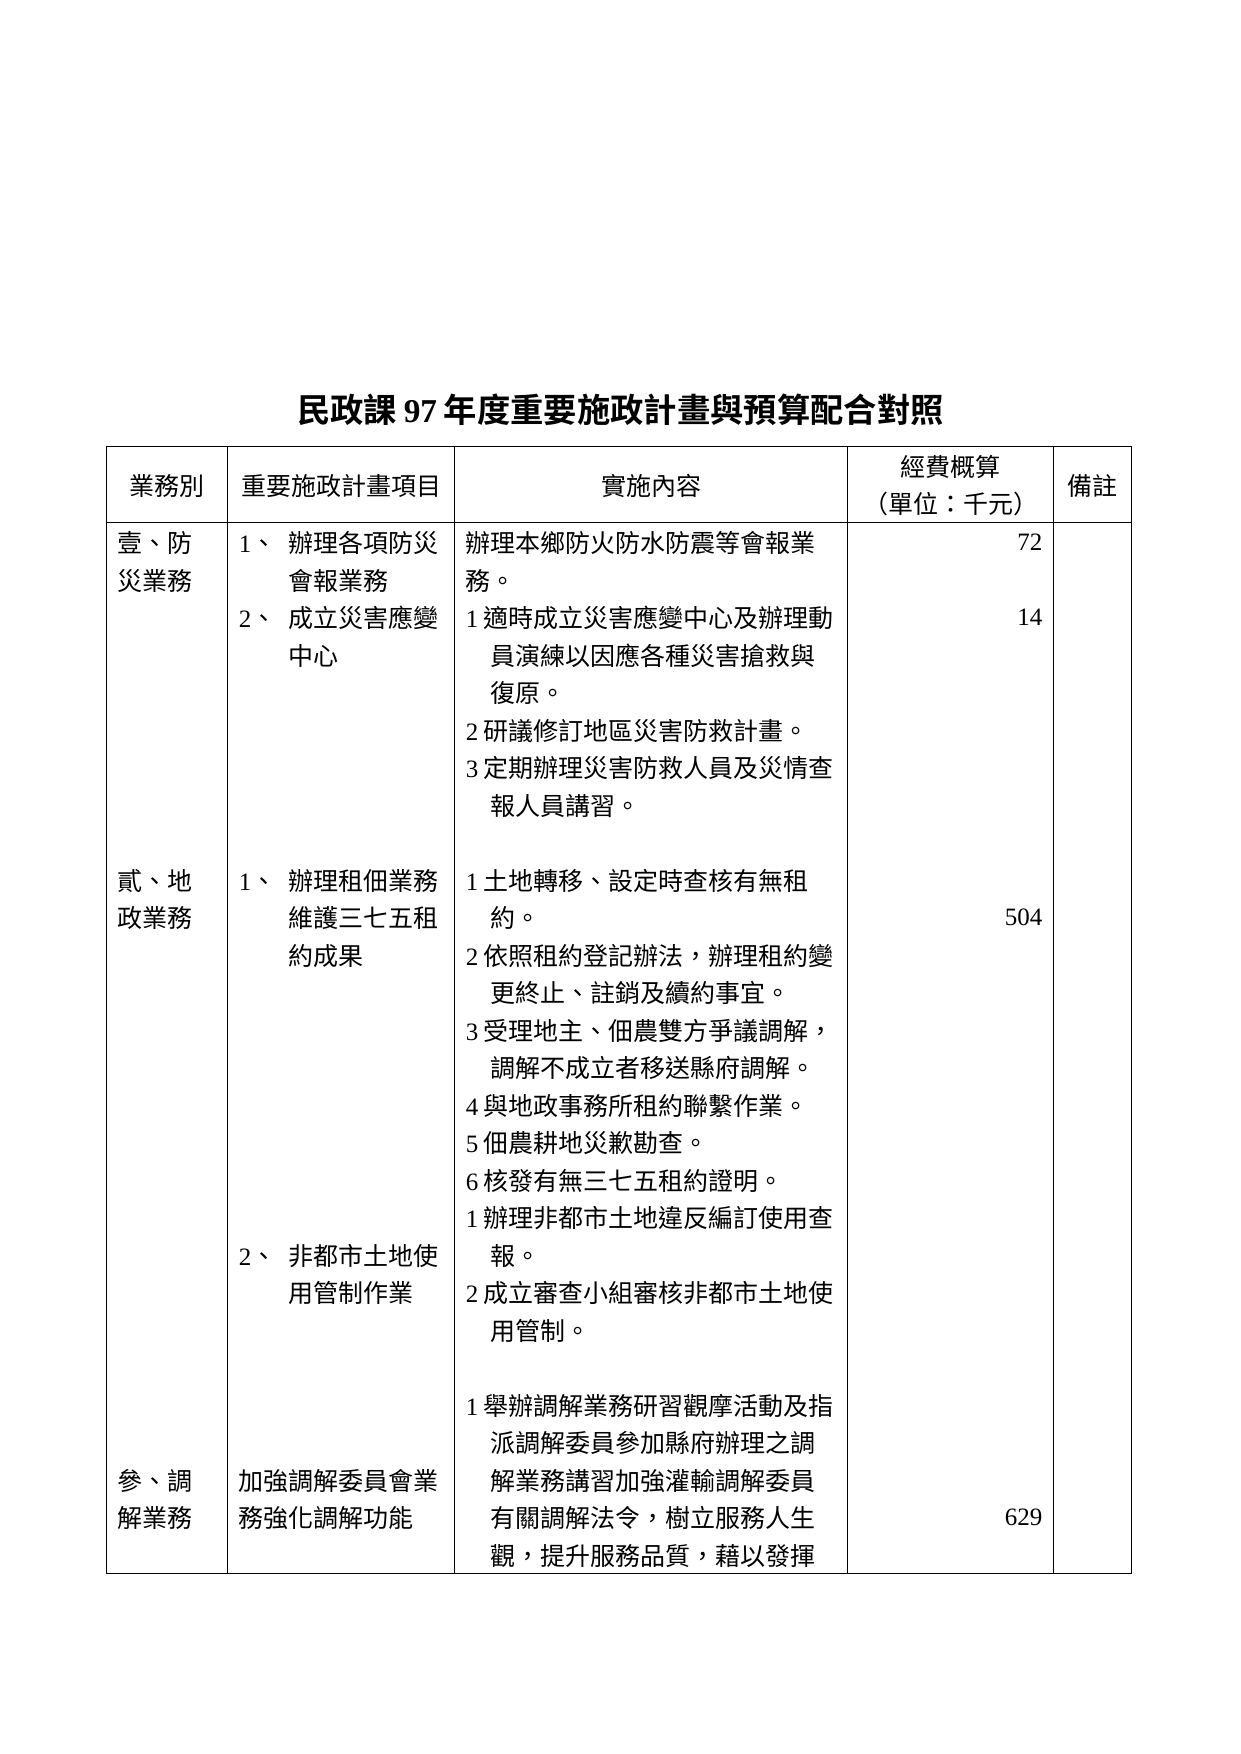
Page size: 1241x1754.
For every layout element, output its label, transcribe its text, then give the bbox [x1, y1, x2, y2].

table_header 備註 [1054, 447, 1131, 522]
text 民政課97年度重要施政計畫與預算配合對照 [118, 371, 1122, 446]
table_cell 辦理各項防災會報業務 成立災害應變中心 辦理租佃業務維護三七五租約成果 非都市土地使用管制作業 加強調解委員會業務強化調解功能 各項運動比賽 各項社教活動 [228, 523, 454, 1573]
table_header 實施內容 [455, 447, 847, 522]
table_header 業務別 [107, 447, 227, 522]
table_cell 辦理本鄉防火防水防震等會報業務。 1適時成立災害應變中心及辦理動員演練以因應各種災害搶救與復原。 2研議修訂地區災害防救計畫。 3定期辦理災害防救人員及災情查報人員講習。 1土地轉移、設定時查核有無租約。 2依照租約登記辦法，辦理租約變更終止、註銷及續約事宜。 3受理地主、佃農雙方爭議調解，調解不成立者移送縣府調解。 4與地政事務所租約聯繫作業。 5佃農耕地災歉勘查。 6核發有無三七五租約證明。 1辦理非都市土地違反編訂使用查報。 2成立審查小組審核非都市土地使用管制。 1舉辦調解業務研習觀摩活動及指派調解委員參加縣府辦理之調解業務講習加強灌輸調解委員有關調解法令，樹立服務人生觀，提升服務品質，藉以發揮 [455, 523, 847, 1573]
table_cell 壹、防災業務 貳、地政業務 參、調解業務 [107, 523, 227, 1573]
table_header 經費概算 （單位：千元） [848, 447, 1053, 522]
table_cell [1054, 523, 1131, 1573]
table_cell 72 14 504 629 [848, 523, 1053, 1573]
table_header 重要施政計畫項目 [228, 447, 454, 522]
